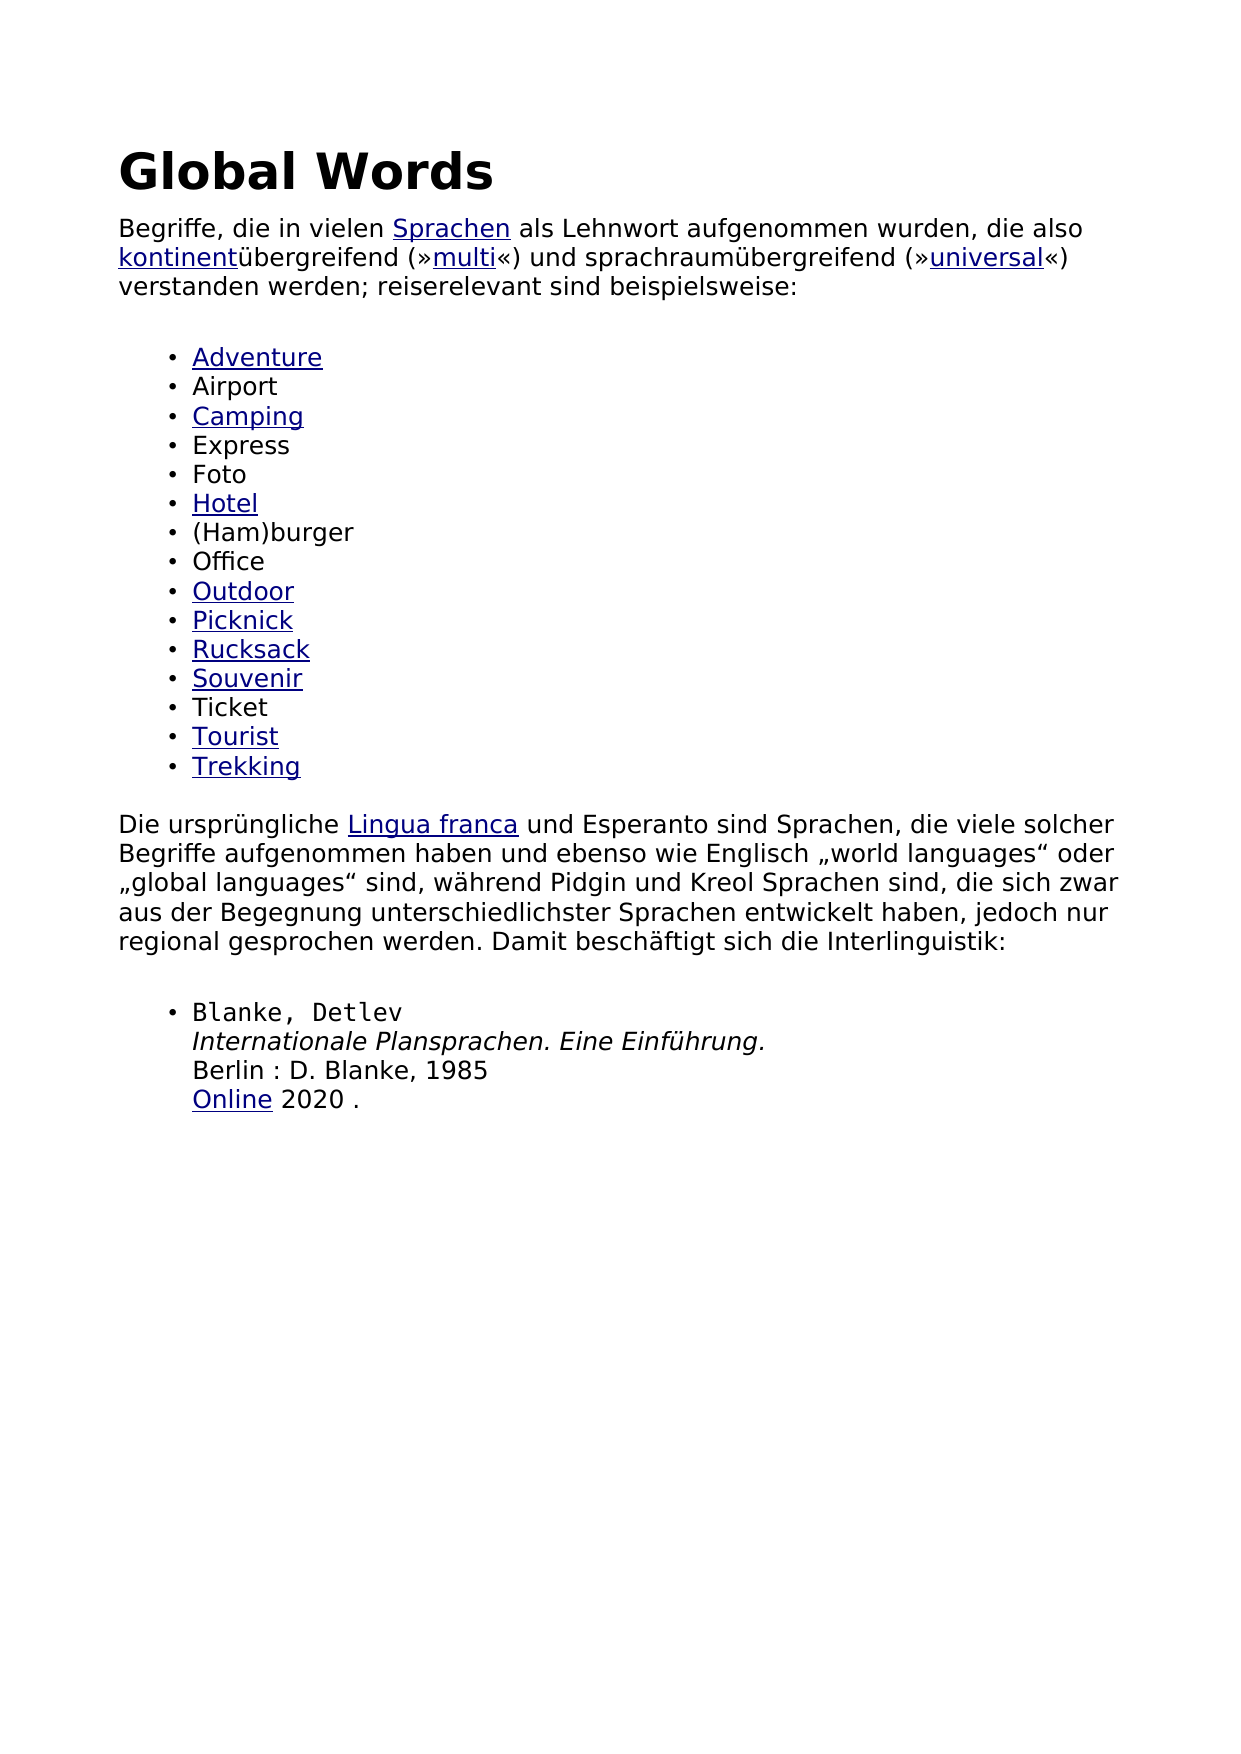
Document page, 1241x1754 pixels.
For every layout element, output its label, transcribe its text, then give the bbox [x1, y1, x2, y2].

subtitle Global Words [118, 143, 1122, 201]
list Office [177, 547, 1122, 577]
list Express [177, 431, 1122, 460]
text Begriffe, die in vielen Sprachen als Lehnwort aufgenommen wurden, die also kontinentübergreifend (»multi«) und sprachraumübergreifend (»universal«) verstanden werden; reiserelevant sind beispielsweise: [118, 214, 1122, 301]
list Tourist [177, 722, 1122, 752]
list Souvenir [177, 664, 1122, 693]
list Outdoor [177, 577, 1122, 606]
list Camping [177, 402, 1122, 431]
list Rucksack [177, 635, 1122, 664]
list Ticket [177, 693, 1122, 722]
list (Ham)burger [177, 518, 1122, 547]
text Die ursprüngliche Lingua franca und Esperanto sind Sprachen, die viele solcher Begriffe aufgenommen haben und ebenso wie Englisch „world languages“ oder „global languages“ sind, während Pidgin und Kreol Sprachen sind, die sich zwar aus der Begegnung unterschiedlichster Sprachen entwickelt haben, jedoch nur regional gesprochen werden. Damit beschäftigt sich die Interlinguistik: [118, 810, 1122, 956]
list Hotel [177, 489, 1122, 518]
list Adventure [177, 343, 1122, 372]
list Foto [177, 460, 1122, 489]
list Trekking [177, 752, 1122, 781]
list Blanke, Detlev Internationale Plansprachen. Eine Einführung. Berlin : D. Blanke, 1985 Online 2020 . [177, 998, 1122, 1115]
list Picknick [177, 606, 1122, 635]
list Airport [177, 372, 1122, 402]
